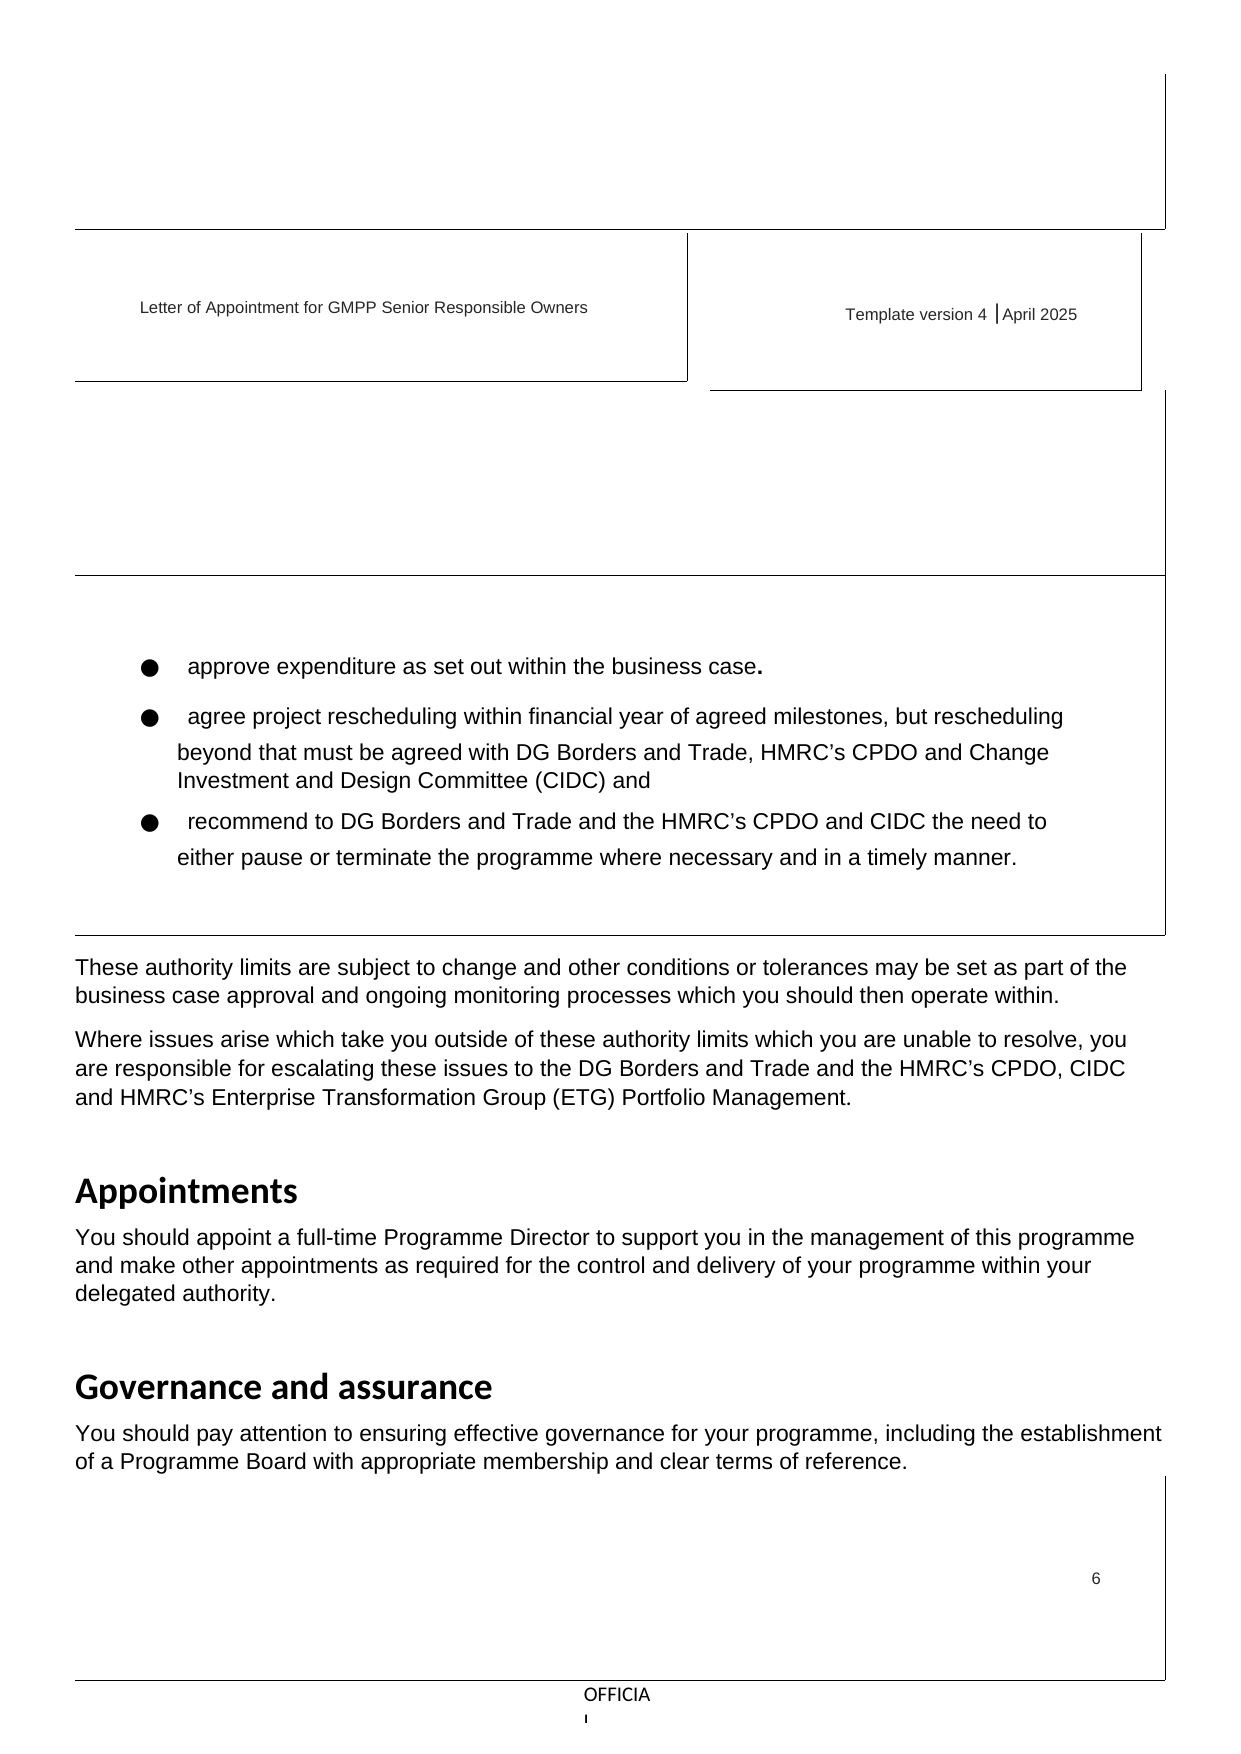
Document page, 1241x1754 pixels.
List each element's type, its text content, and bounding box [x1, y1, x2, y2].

list recommend to DG Borders and Trade and the HMRC’s CPDO and CIDC the need to either pause or terminate the programme where necessary and in a timely manner. [75, 731, 1165, 935]
list approve expenditure as set out within the business case. [75, 576, 1165, 626]
subtitle Governance and assurance [75, 1363, 1165, 1408]
subtitle Appointments [75, 1167, 1165, 1213]
text You should appoint a full-time Programme Director to support you in the management of this programme and make other appointments as required for the control and delivery of your programme within your delegated authority. [75, 1224, 1165, 1307]
text You should pay attention to ensuring effective governance for your programme, including the establishment of a Programme Board with appropriate membership and clear terms of reference. [75, 1420, 1165, 1474]
text Where issues arise which take you outside of these authority limits which you are unable to resolve, you are responsible for escalating these issues to the DG Borders and Trade and the HMRC’s CPDO, CIDC and HMRC’s Enterprise Transformation Group (ETG) Portfolio Management. [75, 1026, 1165, 1111]
list agree project rescheduling within financial year of agreed milestones, but rescheduling beyond that must be agreed with DG Borders and Trade, HMRC’s CPDO and Change Investment and Design Committee (CIDC) and [75, 626, 1165, 731]
text These authority limits are subject to change and other conditions or tolerances may be set as part of the business case approval and ongoing monitoring processes which you should then operate within. [75, 953, 1165, 1008]
